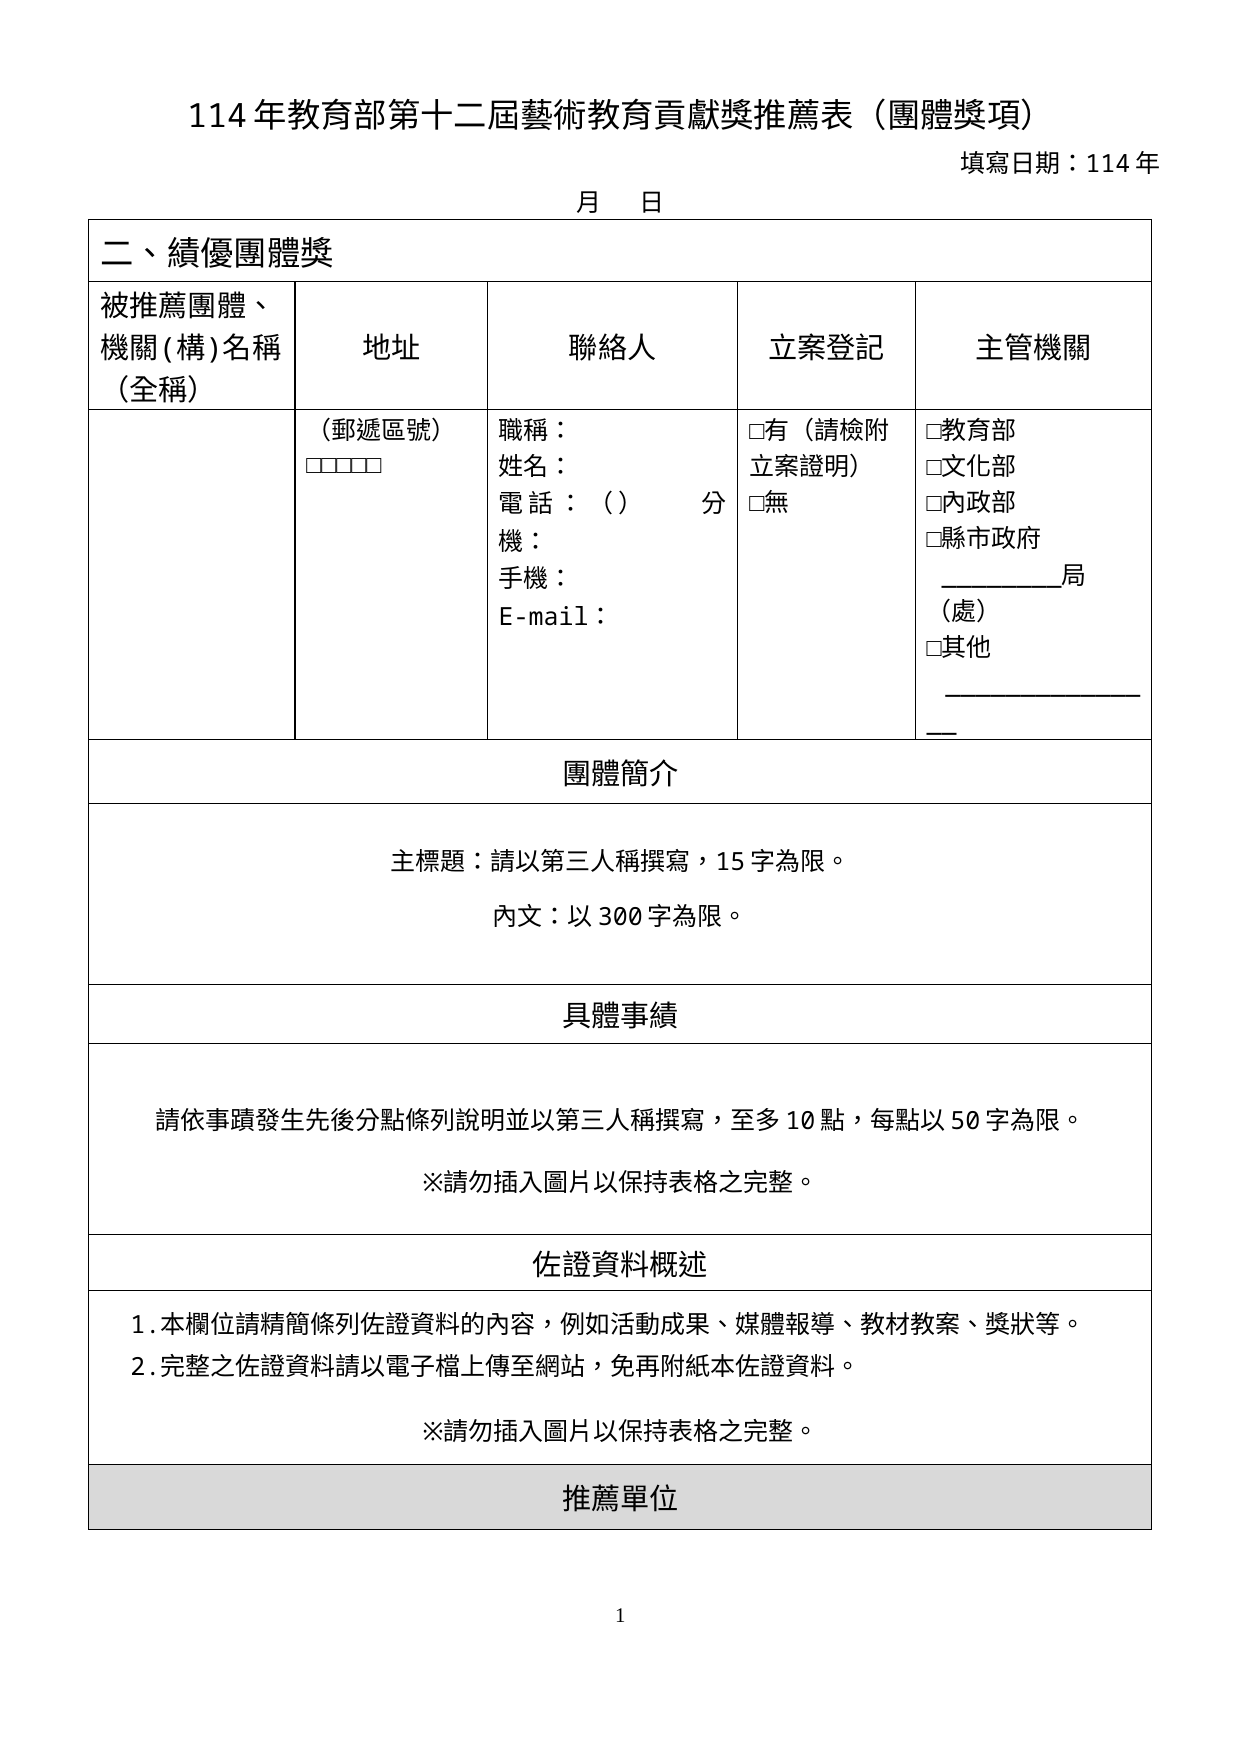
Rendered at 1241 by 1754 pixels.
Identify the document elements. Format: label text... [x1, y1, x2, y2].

table_cell 職稱： 姓名： 電話：（） 分機： 手機： E-mail： [488, 410, 737, 739]
text 填寫日期：114年 月 日 [68, 137, 1172, 219]
table_cell 聯絡人 [488, 282, 737, 409]
table_cell 1.本欄位請精簡條列佐證資料的內容，例如活動成果、媒體報導、教材教案、獎狀等。 2.完整之佐證資料請以電子檔上傳至網站，免再附紙本佐證資料。 ※請勿插入圖片以保持表格之完整。 [89, 1291, 1151, 1464]
table_cell （郵遞區號） □□□□□ [296, 410, 487, 739]
table_cell 佐證資料概述 [89, 1235, 1151, 1290]
table_cell 推薦單位 [89, 1465, 1151, 1529]
table_cell 主標題：請以第三人稱撰寫，15字為限。 內文：以300字為限。 [89, 804, 1151, 984]
table_cell 立案登記 [738, 282, 915, 409]
table_cell 團體簡介 [89, 740, 1151, 803]
table_cell 地址 [296, 282, 487, 409]
table_cell [89, 410, 294, 739]
table_header 二、績優團體獎 [89, 220, 1151, 281]
table_cell □教育部 □文化部 □內政部 □縣市政府 ________局（處） □其他 _______________ [916, 410, 1151, 739]
table_cell □有（請檢附立案證明） □無 [738, 410, 915, 739]
table_cell 請依事蹟發生先後分點條列說明並以第三人稱撰寫，至多10點，每點以50字為限。 ※請勿插入圖片以保持表格之完整。 [89, 1044, 1151, 1234]
table_cell 具體事績 [89, 985, 1151, 1043]
text 114年教育部第十二屆藝術教育貢獻獎推薦表（團體獎項） [68, 89, 1172, 137]
table_cell 主管機關 [916, 282, 1151, 409]
table_cell 被推薦團體、機關(構)名稱（全稱） [89, 282, 294, 409]
